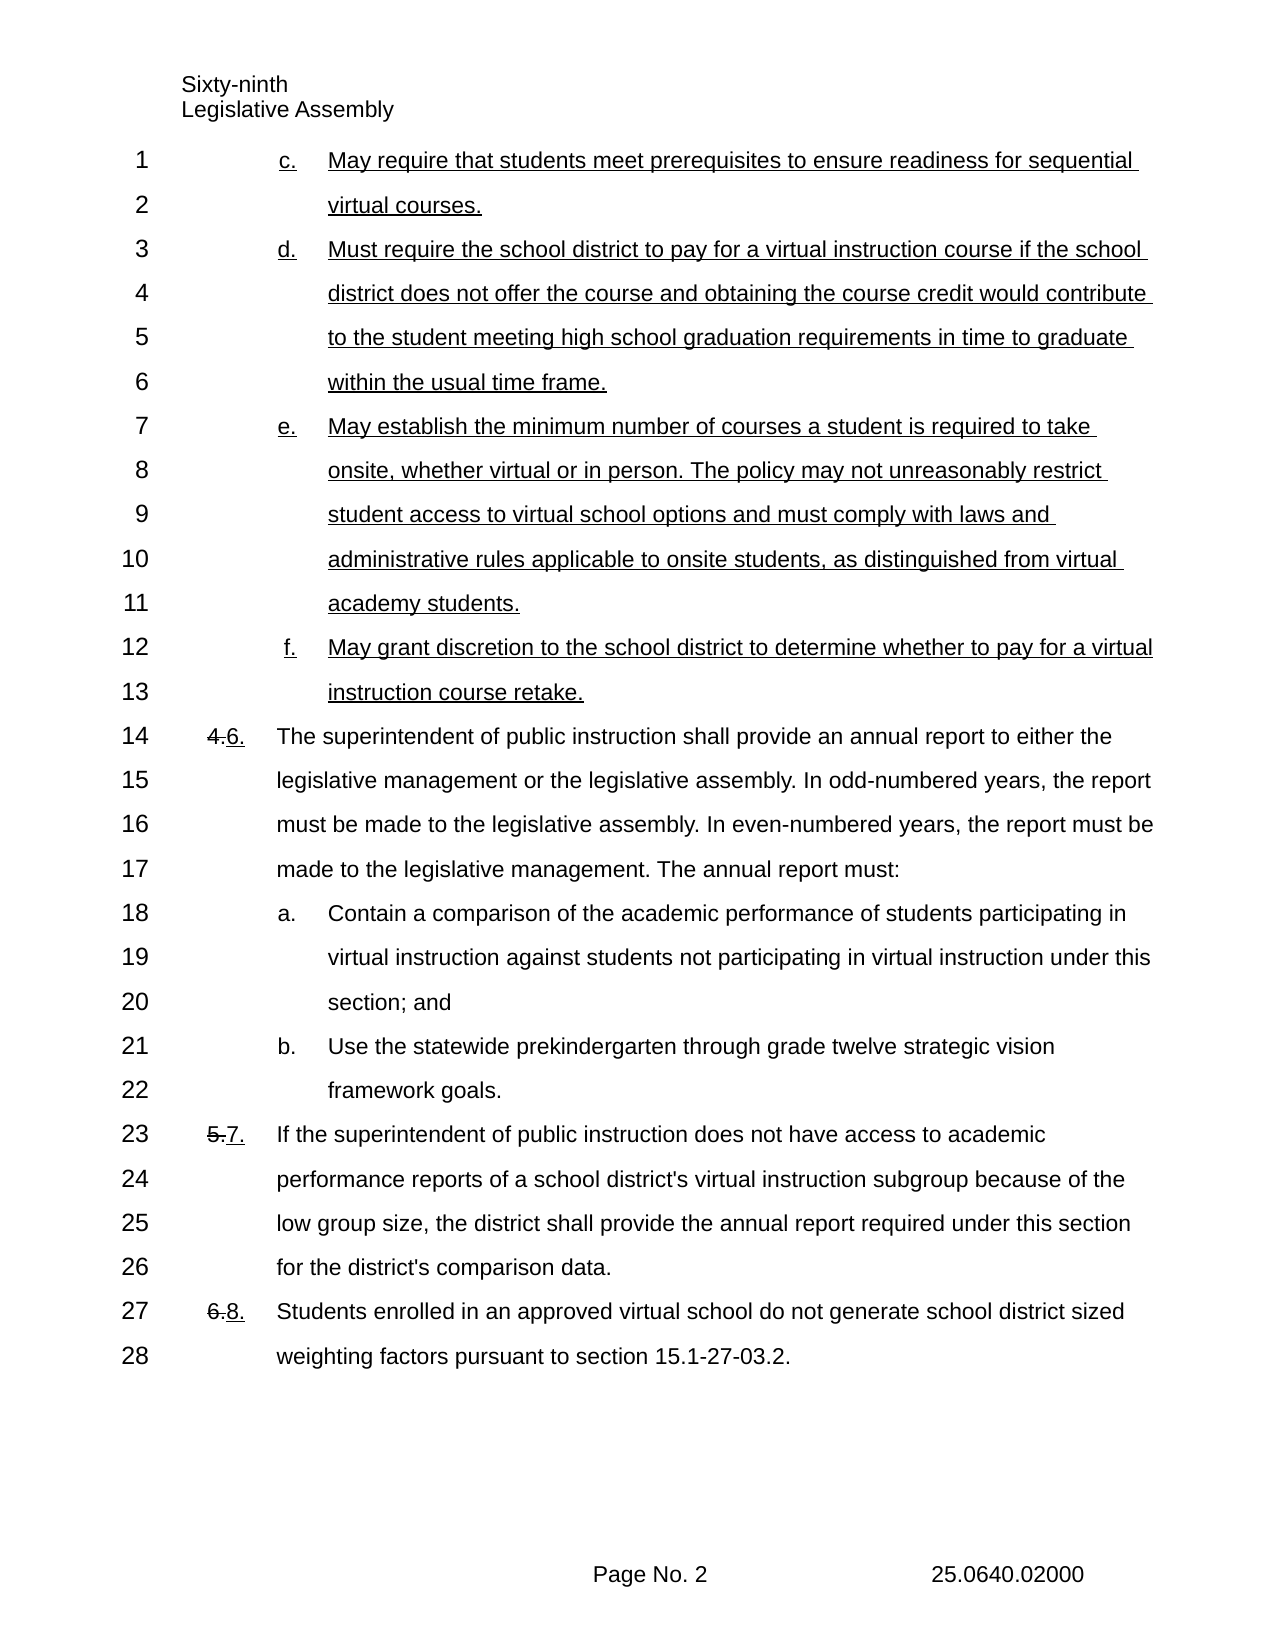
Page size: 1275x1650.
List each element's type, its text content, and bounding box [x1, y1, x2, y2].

text a. Contain a comparison of the academic performance of students participating in virtual instruction against students not participating in virtual instruction under this section; and [181, 886, 1154, 1019]
text b. Use the statewide prekindergarten through grade twelve strategic vision framework goals. [181, 1019, 1154, 1107]
text d. Must require the school district to pay for a virtual instruction course if the school district does not offer the course and obtaining the course credit would contribute to the student meeting high school graduation requirements in time to graduate within the usual time frame. [181, 222, 1154, 399]
text f. May grant discretion to the school district to determine whether to pay for a virtual instruction course retake. [181, 620, 1154, 709]
text e. May establish the minimum number of courses a student is required to take onsite, whether virtual or in person. The policy may not unreasonably restrict student access to virtual school options and must comply with laws and administrative rules applicable to onsite students, as distinguished from virtual academy students. [181, 399, 1154, 620]
text 6.8. Students enrolled in an approved virtual school do not generate school district sized weighting factors pursuant to section 15.1‑27‑03.2. [181, 1284, 1154, 1373]
text 4.6. The superintendent of public instruction shall provide an annual report to either the legislative management or the legislative assembly. In odd‑numbered years, the report must be made to the legislative assembly. In even‑numbered years, the report must be made to the legislative management. The annual report must: [181, 709, 1154, 886]
text c. May require that students meet prerequisites to ensure readiness for sequential virtual courses. [181, 133, 1154, 222]
text 5.7. If the superintendent of public instruction does not have access to academic performance reports of a school district's virtual instruction subgroup because of the low group size, the district shall provide the annual report required under this section for the district's comparison data. [181, 1107, 1154, 1284]
